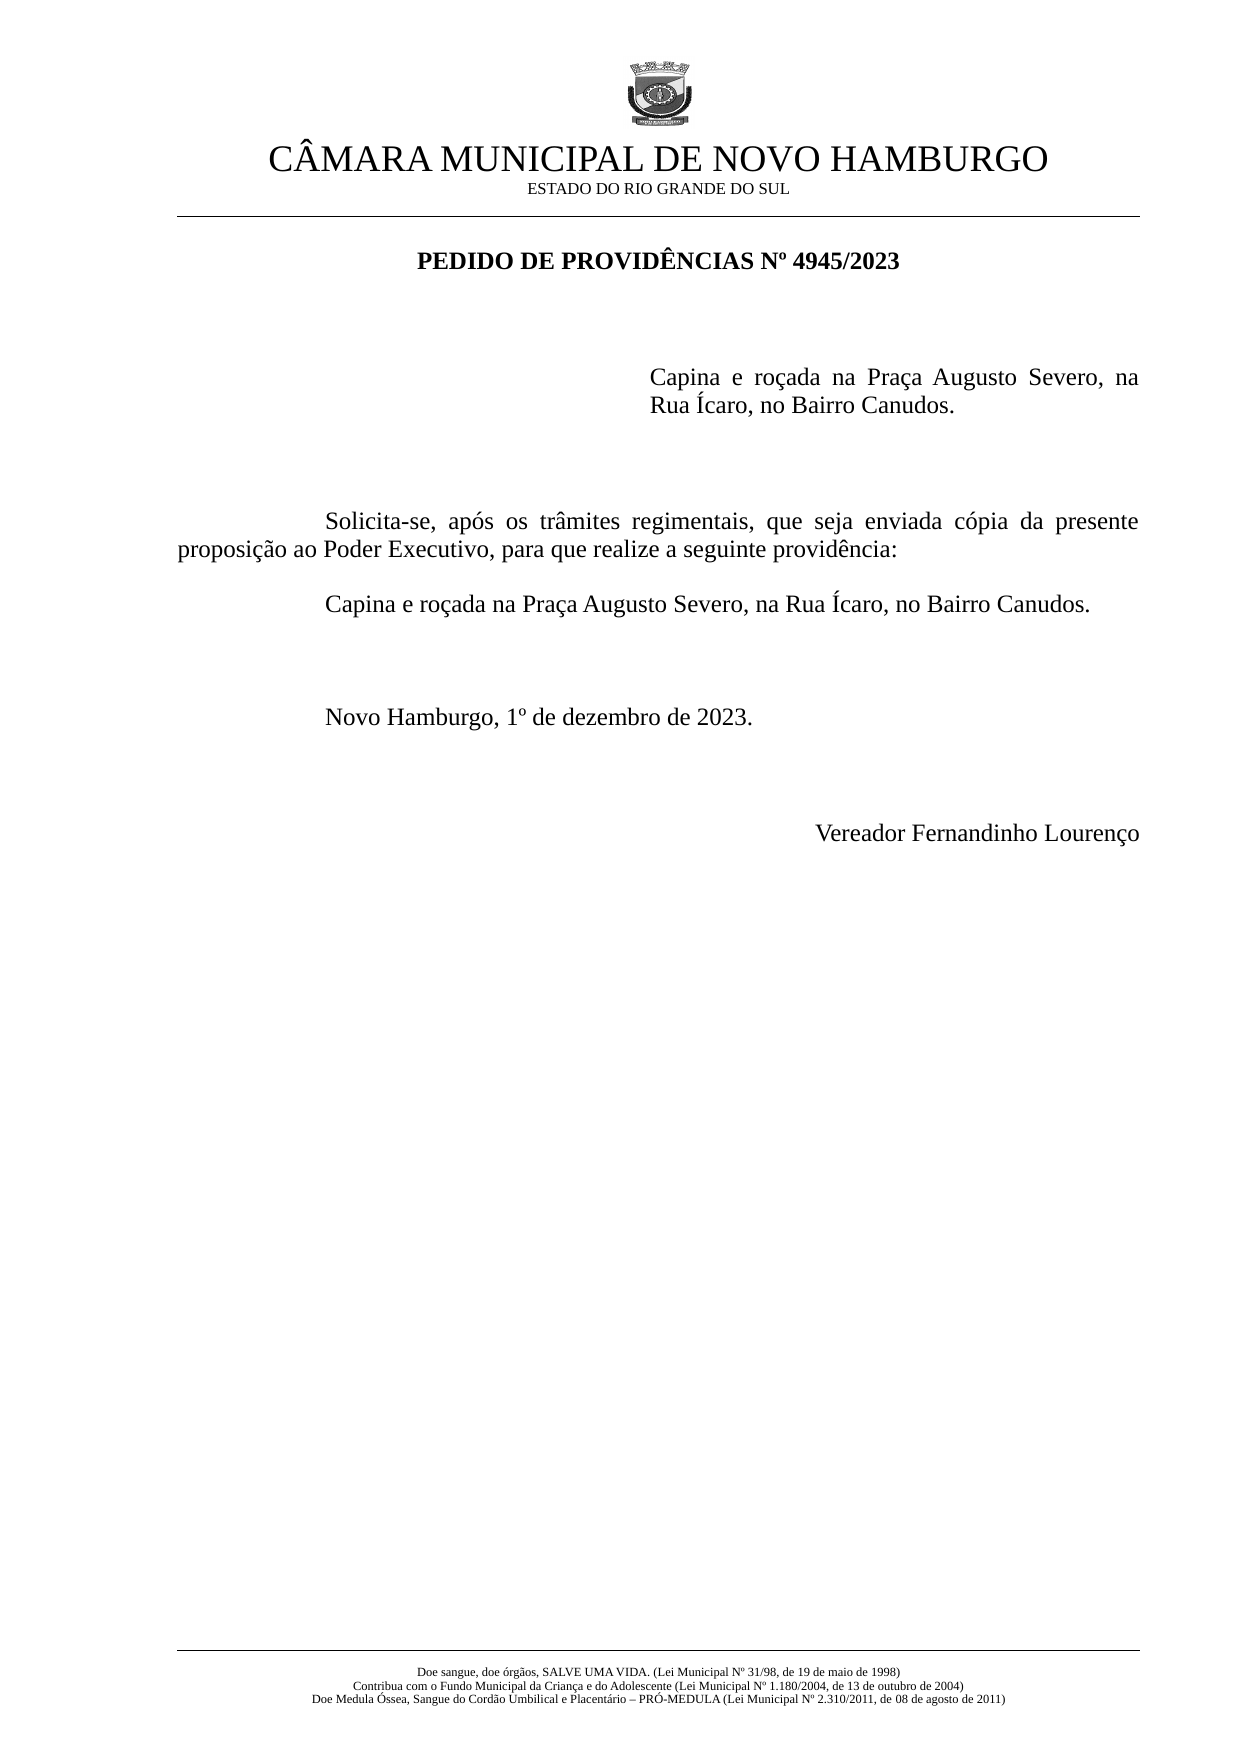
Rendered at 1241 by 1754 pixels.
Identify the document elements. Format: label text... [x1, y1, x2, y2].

text Novo Hamburgo, 1º de dezembro de 2023. [177, 703, 1140, 730]
text PEDIDO DE PROVIDÊNCIAS Nº 4945/2023 [177, 247, 1140, 274]
text Vereador Fernandinho Lourenço [649, 819, 1140, 847]
list Capina e roçada na Praça Augusto Severo, na Rua Ícaro, no Bairro Canudos. [177, 590, 1140, 618]
list Capina e roçada na Praça Augusto Severo, na Rua Ícaro, no Bairro Canudos. [614, 363, 1140, 418]
text Solicita-se, após os trâmites regimentais, que seja enviada cópia da presente proposição ao Poder Executivo, para que realize a seguinte providência: [177, 507, 1140, 562]
